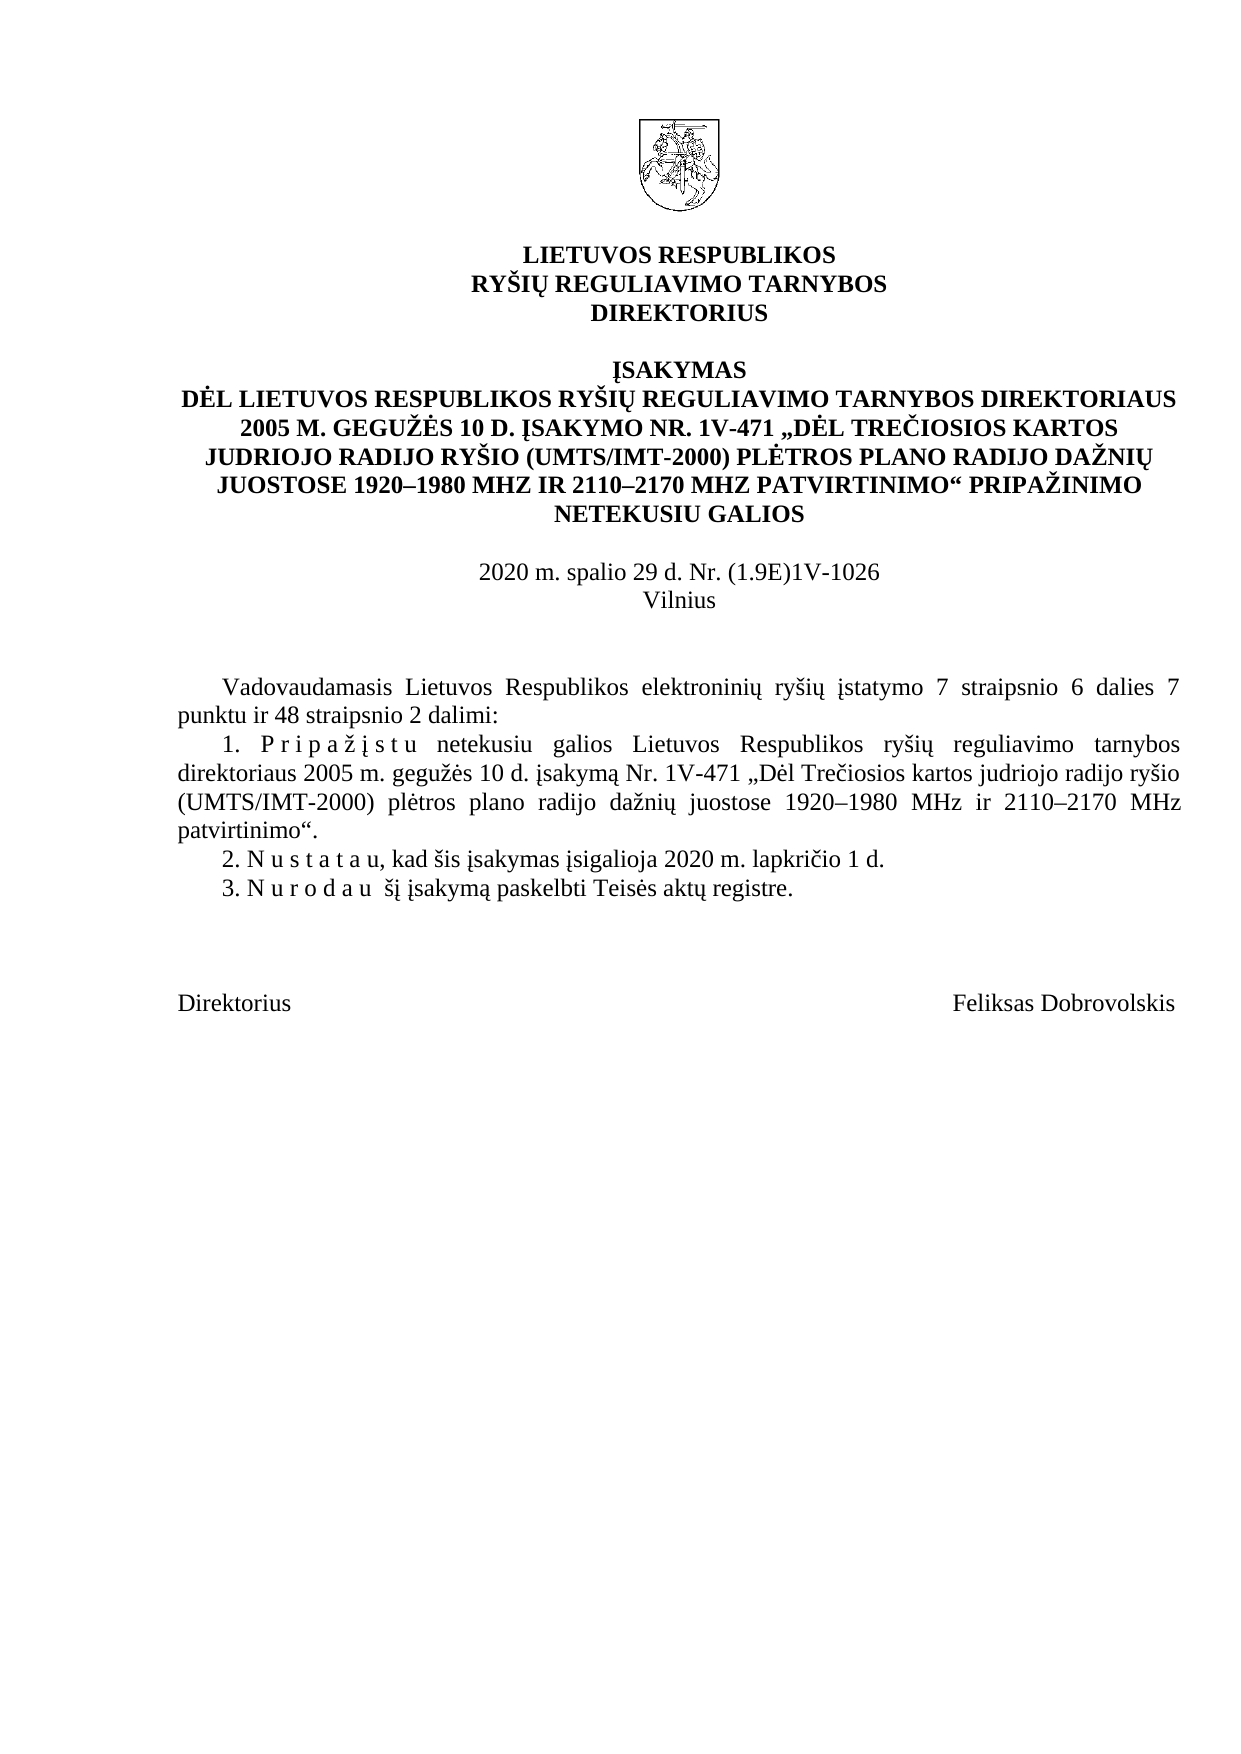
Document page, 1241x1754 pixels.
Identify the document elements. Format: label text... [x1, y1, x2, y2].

text DIREKTORIUS [177, 298, 1181, 327]
text Direktorius Feliksas Dobrovolskis [177, 988, 1181, 1017]
text 2020 m. spalio 29 d. Nr. (1.9E)1V-1026 [177, 557, 1181, 586]
text LIETUVOS RESPUBLIKOS [177, 241, 1181, 269]
text Vilnius [177, 586, 1181, 614]
text ĮSAKYMAS [177, 356, 1181, 384]
text 3. Nurodau šį įsakymą paskelbti Teisės aktų registre. [177, 873, 1181, 902]
text Vadovaudamasis Lietuvos Respublikos elektroninių ryšių įstatymo 7 straipsnio 6 dalies 7 punktu ir 48 straipsnio 2 dalimi: [177, 672, 1181, 729]
text DĖL LIETUVOS RESPUBLIKOS RYŠIŲ REGULIavimo tarnybos direktoriaus 2005 m. gEGUŽĖS 10 d. ĮSAKYMO Nr. 1V-471 „Dėl TREČIOSIOS KARTOS JUDRIOJO RADIJO RYŠIO (UMTS/IMT-2000) PLĖTROS PLANO RADIJO DAŽNIŲ JUOSTOSE 1920–1980 MHZ IR 2110–2170 MHZ PATVIRTINIMO“ PRIPAŽINIMO NETEKUSIU GALIOS [177, 384, 1181, 528]
text 1. Pripažįstu netekusiu galios Lietuvos Respublikos ryšių reguliavimo tarnybos direktoriaus 2005 m. gegužės 10 d. įsakymą Nr. 1V-471 „Dėl Trečiosios kartos judriojo radijo ryšio (UMTS/IMT-2000) plėtros plano radijo dažnių juostose 1920–1980 MHz ir 2110–2170 MHz patvirtinimo“. [177, 729, 1181, 844]
text RYŠIŲ REGULIAVIMO TARNYBOS [177, 269, 1181, 298]
text 2. Nustatau, kad šis įsakymas įsigalioja 2020 m. lapkričio 1 d. [177, 844, 1181, 873]
